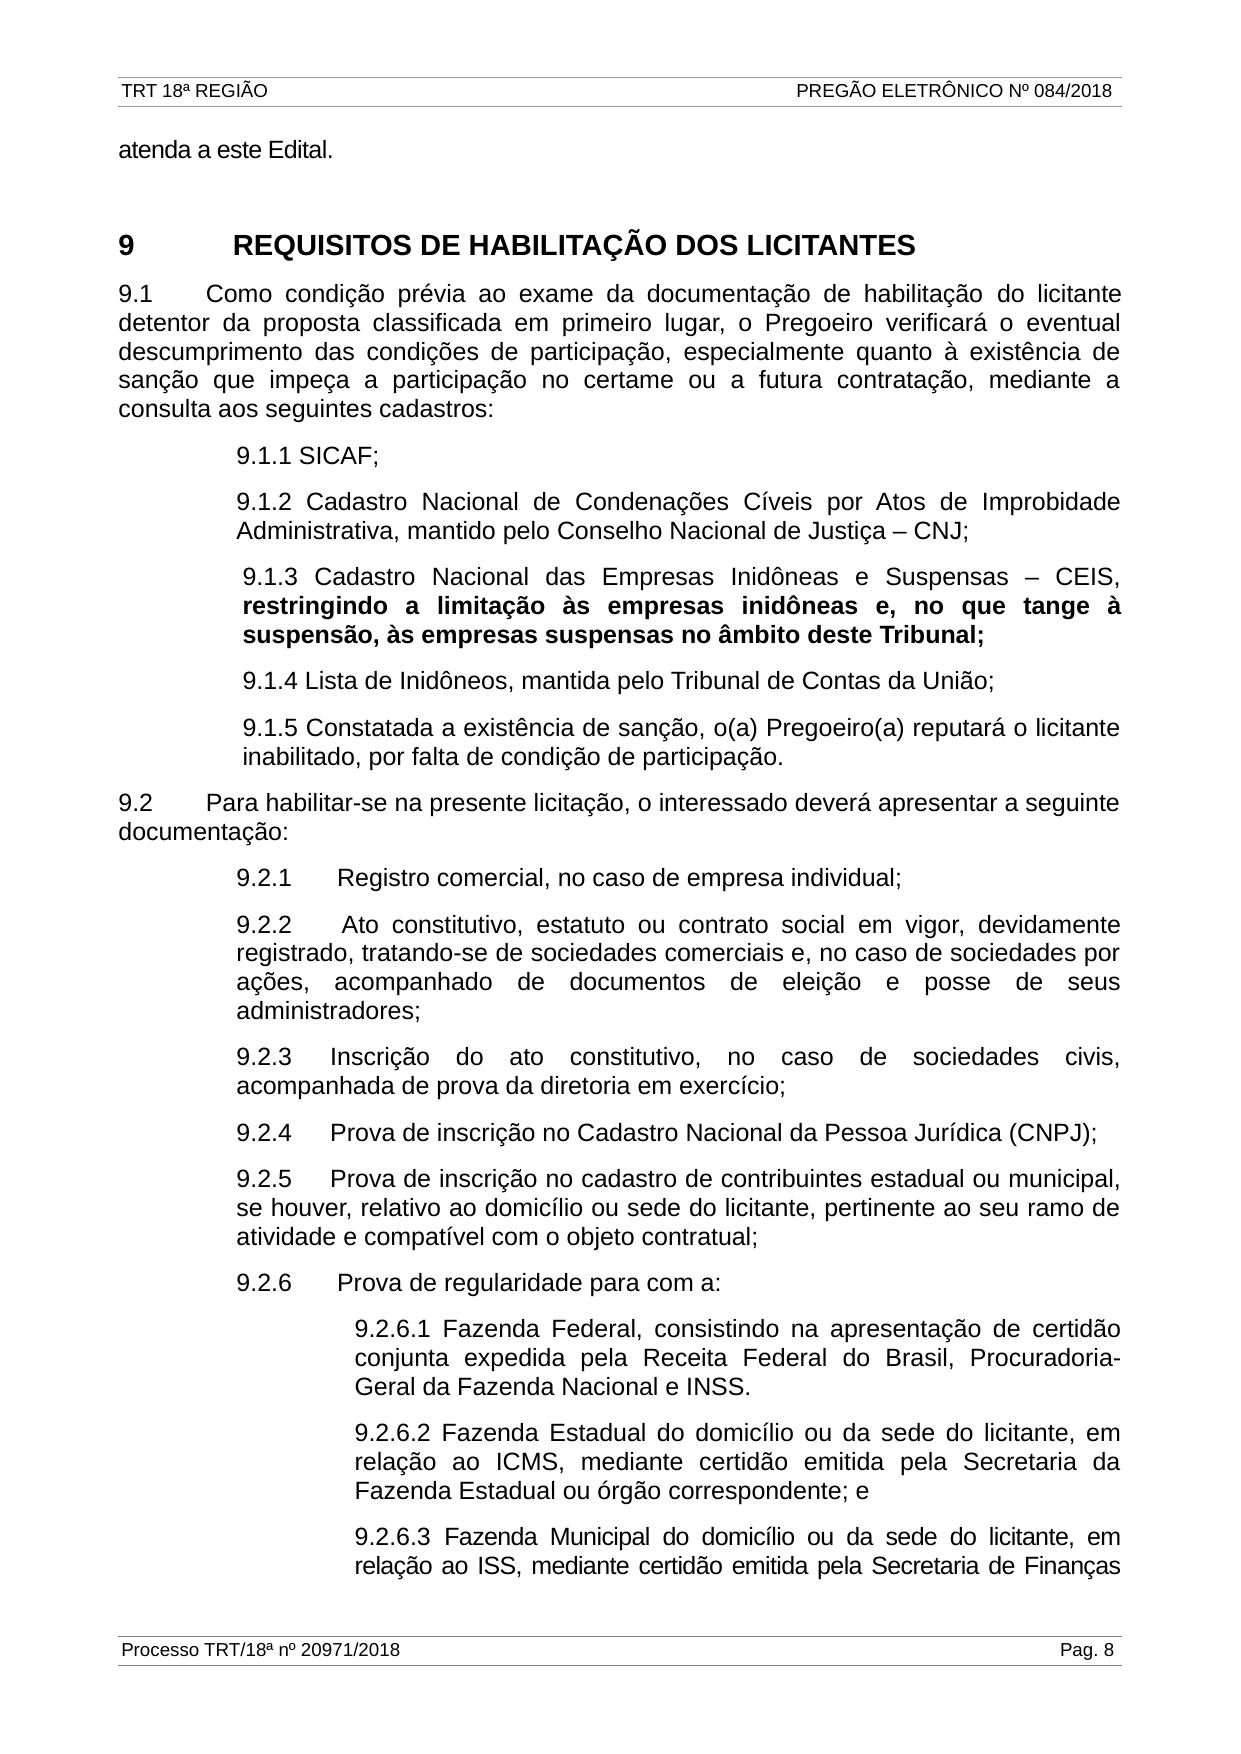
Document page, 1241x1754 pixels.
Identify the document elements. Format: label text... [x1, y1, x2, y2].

text 9.2.6 Prova de regularidade para com a: [236, 1268, 1122, 1297]
text 9.1 Como condição prévia ao exame da documentação de habilitação do licitante detentor da proposta classificada em primeiro lugar, o Pregoeiro verificará o eventual descumprimento das condições de participação, especialmente quanto à existência de sanção que impeça a participação no certame ou a futura contratação, mediante a consulta aos seguintes cadastros: [118, 279, 1122, 423]
text 9.2.3 Inscrição do ato constitutivo, no caso de sociedades civis, acompanhada de prova da diretoria em exercício; [236, 1042, 1122, 1100]
text 9 REQUISITOS DE HABILITAÇÃO DOS LICITANTES [118, 228, 1122, 262]
text 9.2 Para habilitar-se na presente licitação, o interessado deverá apresentar a seguinte documentação: [118, 788, 1122, 846]
list 9.2.4 Prova de inscrição no Cadastro Nacional da Pessoa Jurídica (CNPJ); [236, 1118, 1122, 1146]
text 9.2.2 Ato constitutivo, estatuto ou contrato social em vigor, devidamente registrado, tratando-se de sociedades comerciais e, no caso de sociedades por ações, acompanhado de documentos de eleição e posse de seus administradores; [236, 910, 1122, 1025]
text 9.2.6.1 Fazenda Federal, consistindo na apresentação de certidão conjunta expedida pela Receita Federal do Brasil, Procuradoria-Geral da Fazenda Nacional e INSS. [354, 1314, 1122, 1401]
list 9.2.5 Prova de inscrição no cadastro de contribuintes estadual ou municipal, se houver, relativo ao domicílio ou sede do licitante, pertinente ao seu ramo de atividade e compatível com o objeto contratual; [236, 1164, 1122, 1250]
text 9.1.2 Cadastro Nacional de Condenações Cíveis por Atos de Improbidade Administrativa, mantido pelo Conselho Nacional de Justiça – CNJ; [236, 487, 1122, 545]
list atenda a este Edital. [118, 136, 1122, 164]
text 9.2.6.2 Fazenda Estadual do domicílio ou da sede do licitante, em relação ao ICMS, mediante certidão emitida pela Secretaria da Fazenda Estadual ou órgão correspondente; e [354, 1418, 1122, 1505]
text 9.1.4 Lista de Inidôneos, mantida pelo Tribunal de Contas da União; [242, 666, 1122, 695]
text 9.1.1 SICAF; [236, 441, 1122, 469]
text 9.1.3 Cadastro Nacional das Empresas Inidôneas e Suspensas – CEIS, restringindo a limitação às empresas inidôneas e, no que tange à suspensão, às empresas suspensas no âmbito deste Tribunal; [242, 562, 1122, 649]
text 9.1.5 Constatada a existência de sanção, o(a) Pregoeiro(a) reputará o licitante inabilitado, por falta de condição de participação. [242, 713, 1122, 770]
text 9.2.1 Registro comercial, no caso de empresa individual; [236, 863, 1122, 892]
text 9.2.6.3 Fazenda Municipal do domicílio ou da sede do licitante, em relação ao ISS, mediante certidão emitida pela Secretaria de Finanças [354, 1522, 1122, 1580]
